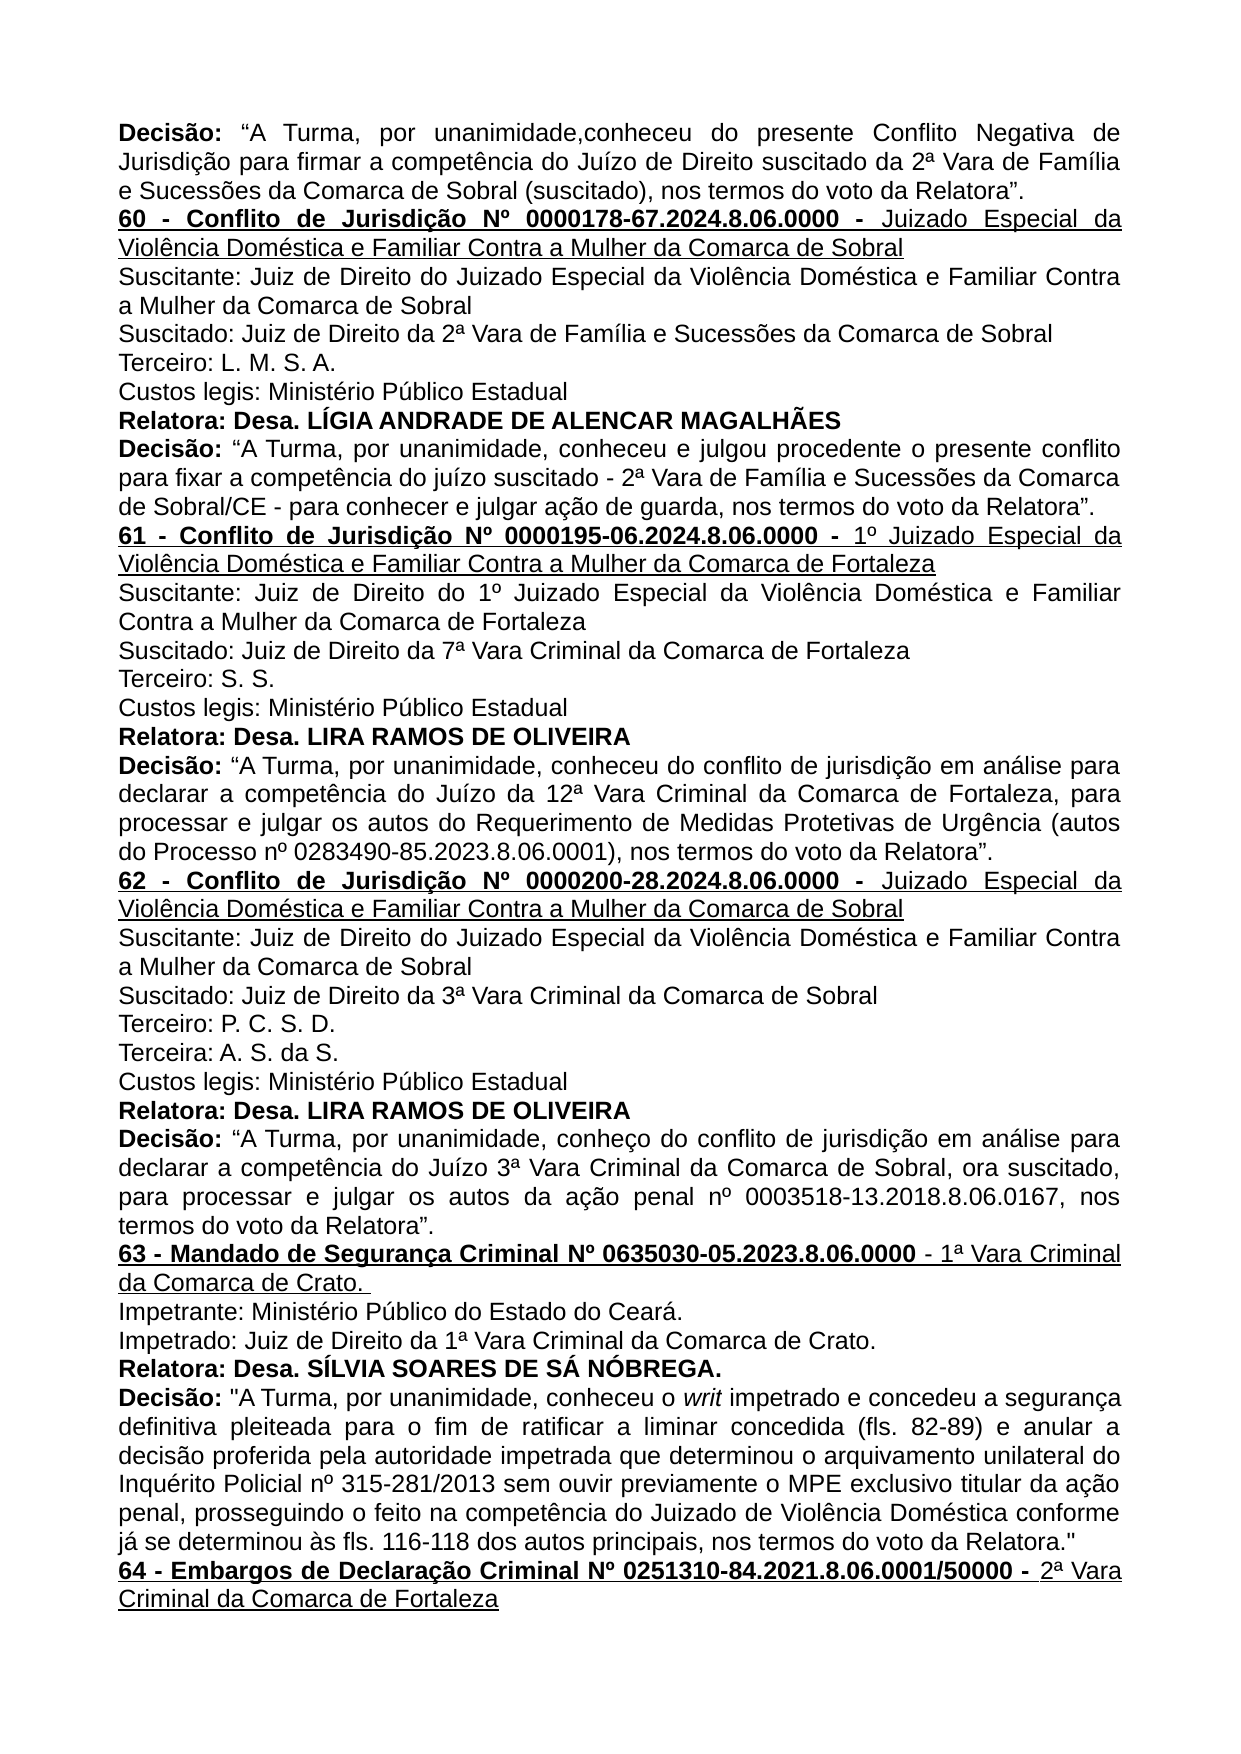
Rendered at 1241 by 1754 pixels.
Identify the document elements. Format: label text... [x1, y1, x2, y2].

text Relatora: Desa. SÍLVIA SOARES DE SÁ NÓBREGA. [118, 1354, 1122, 1383]
text Suscitante: Juiz de Direito do Juizado Especial da Violência Doméstica e Familiar Contra a Mulher da Comarca de Sobral [118, 923, 1122, 981]
text Decisão: “A Turma, por unanimidade, conheço do conflito de jurisdição em análise para declarar a competência do Juízo 3ª Vara Criminal da Comarca de Sobral, ora suscitado, para processar e julgar os autos da ação penal nº 0003518-13.2018.8.06.0167, nos termos do voto da Relatora”. [118, 1124, 1122, 1239]
text Decisão: “A Turma, por unanimidade, conheceu do conflito de jurisdição em análise para declarar a competência do Juízo da 12ª Vara Criminal da Comarca de Fortaleza, para processar e julgar os autos do Requerimento de Medidas Protetivas de Urgência (autos do Processo nº 0283490-85.2023.8.06.0001), nos termos do voto da Relatora”. [118, 751, 1122, 866]
text Suscitante: Juiz de Direito do Juizado Especial da Violência Doméstica e Familiar Contra a Mulher da Comarca de Sobral [118, 262, 1122, 319]
text Relatora: Desa. LIRA RAMOS DE OLIVEIRA [118, 1096, 1122, 1124]
text Decisão: “A Turma, por unanimidade,conheceu do presente Conflito Negativa de Jurisdição para firmar a competência do Juízo de Direito suscitado da 2ª Vara de Família e Sucessões da Comarca de Sobral (suscitado), nos termos do voto da Relatora”. [118, 118, 1122, 204]
text Terceiro: L. M. S. A. [118, 348, 1122, 377]
text 61 - Conflito de Jurisdição Nº 0000195-06.2024.8.06.0000 - 1º Juizado Especial da [118, 521, 1122, 546]
text Decisão: “A Turma, por unanimidade, conheceu e julgou procedente o presente conflito para fixar a competência do juízo suscitado - 2ª Vara de Família e Sucessões da Comarca de Sobral/CE - para conhecer e julgar ação de guarda, nos termos do voto da Relatora”. [118, 434, 1122, 521]
text Violência Doméstica e Familiar Contra a Mulher da Comarca de Sobral [118, 231, 1122, 262]
text Suscitado: Juiz de Direito da 2ª Vara de Família e Sucessões da Comarca de Sobral [118, 319, 1122, 348]
text Terceira: A. S. da S. [118, 1038, 1122, 1067]
text Violência Doméstica e Familiar Contra a Mulher da Comarca de Fortaleza [118, 547, 1122, 578]
text Custos legis: Ministério Público Estadual [118, 693, 1122, 722]
text 60 - Conflito de Jurisdição Nº 0000178-67.2024.8.06.0000 - Juizado Especial da [118, 204, 1122, 229]
text Terceiro: P. C. S. D. [118, 1009, 1122, 1038]
text Impetrante: Ministério Público do Estado do Ceará. [118, 1297, 1122, 1326]
text Custos legis: Ministério Público Estadual [118, 377, 1122, 406]
text Suscitado: Juiz de Direito da 7ª Vara Criminal da Comarca de Fortaleza [118, 636, 1122, 664]
text Violência Doméstica e Familiar Contra a Mulher da Comarca de Sobral [118, 892, 1122, 923]
text Suscitante: Juiz de Direito do 1º Juizado Especial da Violência Doméstica e Familiar Contra a Mulher da Comarca de Fortaleza [118, 578, 1122, 636]
text Impetrado: Juiz de Direito da 1ª Vara Criminal da Comarca de Crato. [118, 1326, 1122, 1354]
text Terceiro: S. S. [118, 664, 1122, 693]
text Decisão: "A Turma, por unanimidade, conheceu o writ impetrado e concedeu a segurança definitiva pleiteada para o fim de ratificar a liminar concedida (fls. 82-89) e anular a decisão proferida pela autoridade impetrada que determinou o arquivamento unilateral do Inquérito Policial nº 315-281/2013 sem ouvir previamente o MPE exclusivo titular da ação penal, prosseguindo o feito na competência do Juizado de Violência Doméstica conforme já se determinou às fls. 116-118 dos autos principais, nos termos do voto da Relatora." [118, 1383, 1122, 1556]
text Relatora: Desa. LIRA RAMOS DE OLIVEIRA [118, 722, 1122, 751]
text 62 - Conflito de Jurisdição Nº 0000200-28.2024.8.06.0000 - Juizado Especial da [118, 866, 1122, 891]
text Custos legis: Ministério Público Estadual [118, 1067, 1122, 1096]
text Suscitado: Juiz de Direito da 3ª Vara Criminal da Comarca de Sobral [118, 981, 1122, 1009]
text 64 - Embargos de Declaração Criminal Nº 0251310-84.2021.8.06.0001/50000 - 2ª Vara [118, 1556, 1122, 1581]
text Criminal da Comarca de Fortaleza [118, 1582, 1122, 1613]
text Relatora: Desa. LÍGIA ANDRADE DE ALENCAR MAGALHÃES [118, 406, 1122, 434]
text 63 - Mandado de Segurança Criminal Nº 0635030-05.2023.8.06.0000 - 1ª Vara Criminal da Comarca de Crato. [118, 1239, 1122, 1297]
